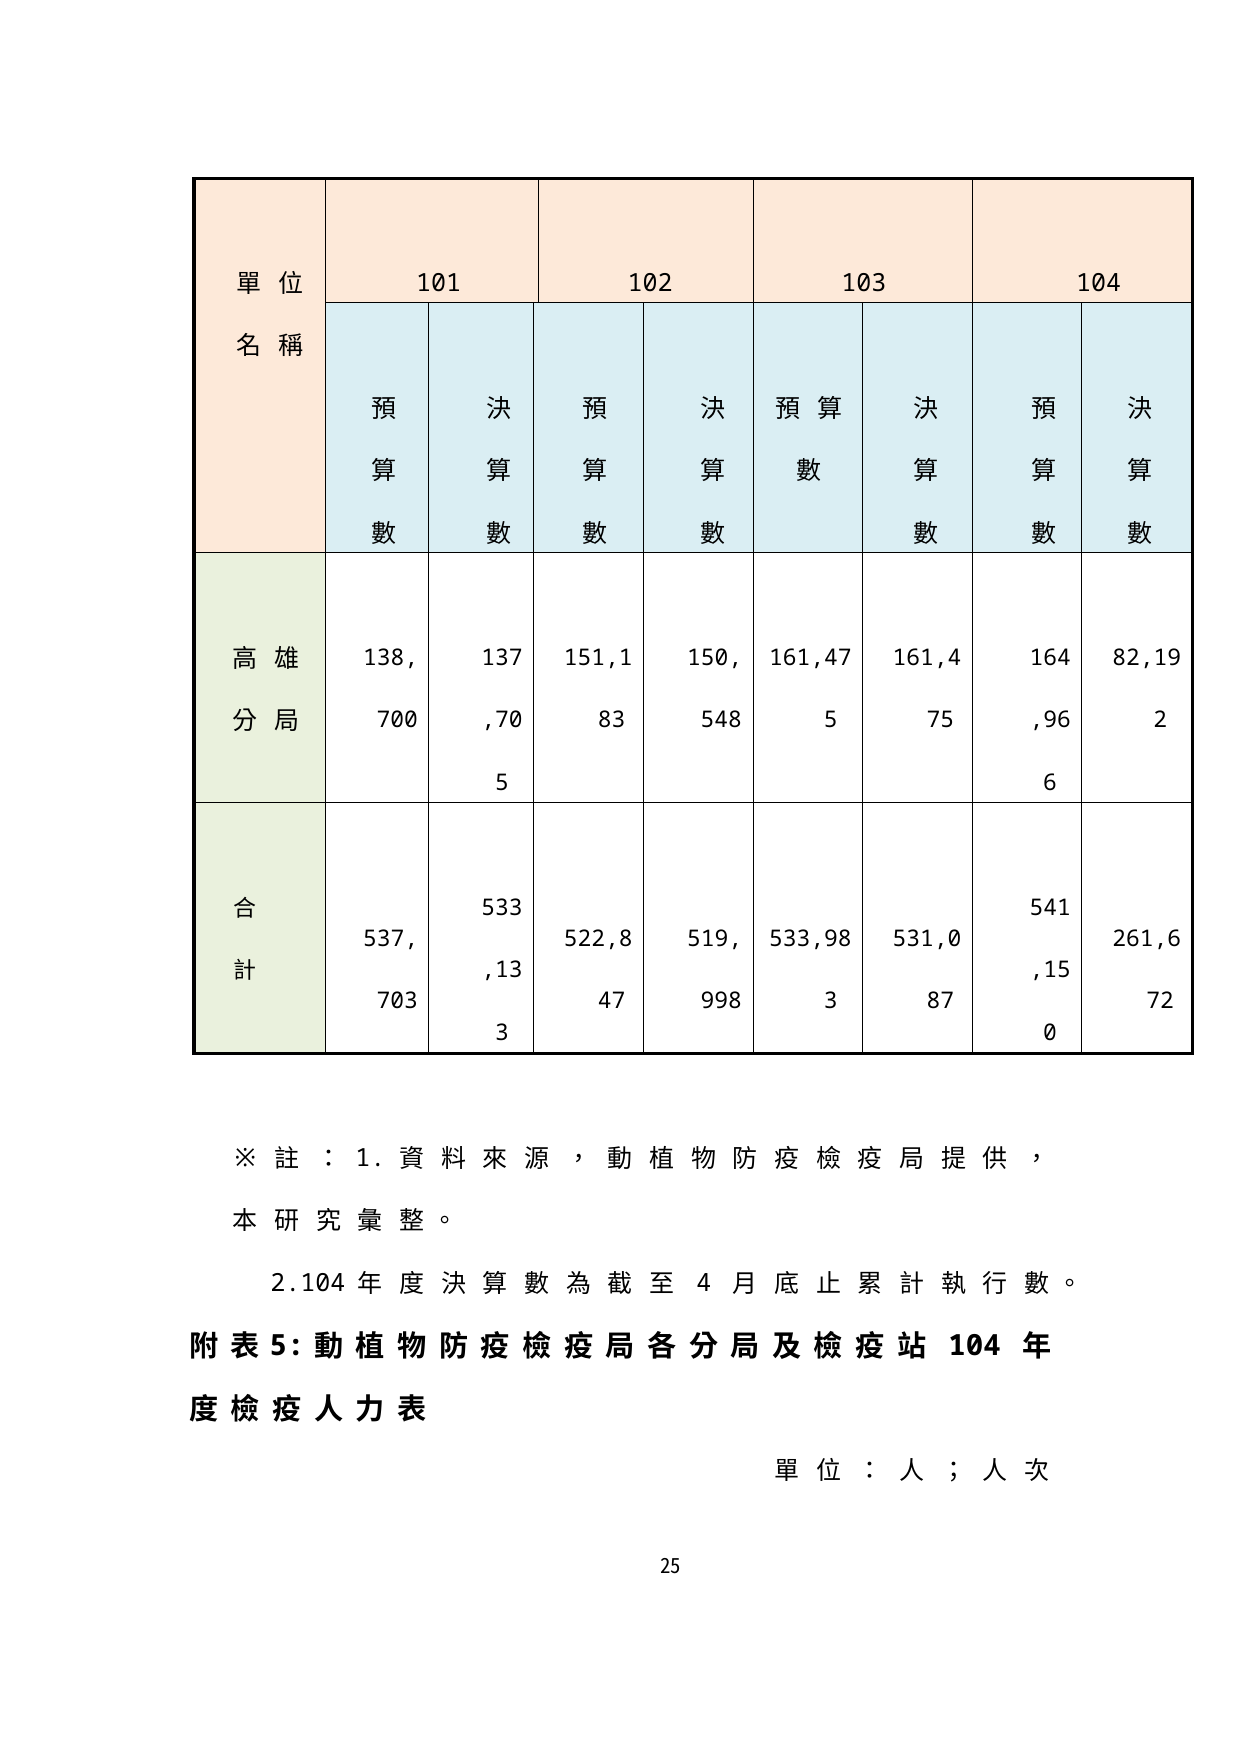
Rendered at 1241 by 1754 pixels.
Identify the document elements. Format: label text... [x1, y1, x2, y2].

table_cell 522,847 [534, 803, 643, 1052]
table_cell 161,475 [754, 553, 862, 802]
table_cell 533,983 [754, 803, 862, 1052]
table_cell 82,192 [1082, 553, 1191, 802]
table_header 單位名稱 [196, 180, 325, 552]
table_header 104 [973, 180, 1191, 302]
table_cell 決算數 [1082, 303, 1191, 552]
table_cell 161,475 [863, 553, 972, 802]
table_cell 164,966 [973, 553, 1081, 802]
table_cell 541,150 [973, 803, 1081, 1052]
table_cell 決算數 [863, 303, 972, 552]
table_cell 261,672 [1082, 803, 1191, 1052]
table_cell 預算數 [534, 303, 643, 552]
table_cell 高雄分局 [196, 553, 325, 802]
table_cell 533,133 [429, 803, 533, 1052]
table_cell 537,703 [326, 803, 428, 1052]
table_cell 預算數 [754, 303, 862, 552]
table_cell 預算數 [326, 303, 428, 552]
text ※註：1.資料來源，動植物防疫檢疫局提供，本研究彙整。 [183, 1115, 1058, 1240]
table_cell 預算數 [973, 303, 1081, 552]
table_cell 150,548 [644, 553, 753, 802]
text 2.104年度決算數為截至4月底止累計執行數。 [203, 1240, 1058, 1302]
table_cell 151,183 [534, 553, 643, 802]
table_cell 137,705 [429, 553, 533, 802]
table_cell 決算數 [644, 303, 753, 552]
table_cell 合 計 [196, 803, 325, 1052]
table_cell 決算數 [429, 303, 533, 552]
table_header 103 [754, 180, 972, 302]
table_header 102 [539, 180, 753, 302]
table_header 101 [326, 180, 538, 302]
text 單位：人；人次 [258, 1427, 1058, 1490]
table_cell 519,998 [644, 803, 753, 1052]
table_cell 138,700 [326, 553, 428, 802]
text 附表5:動植物防疫檢疫局各分局及檢疫站104年度檢疫人力表 [172, 1302, 1058, 1427]
table_cell 531,087 [863, 803, 972, 1052]
